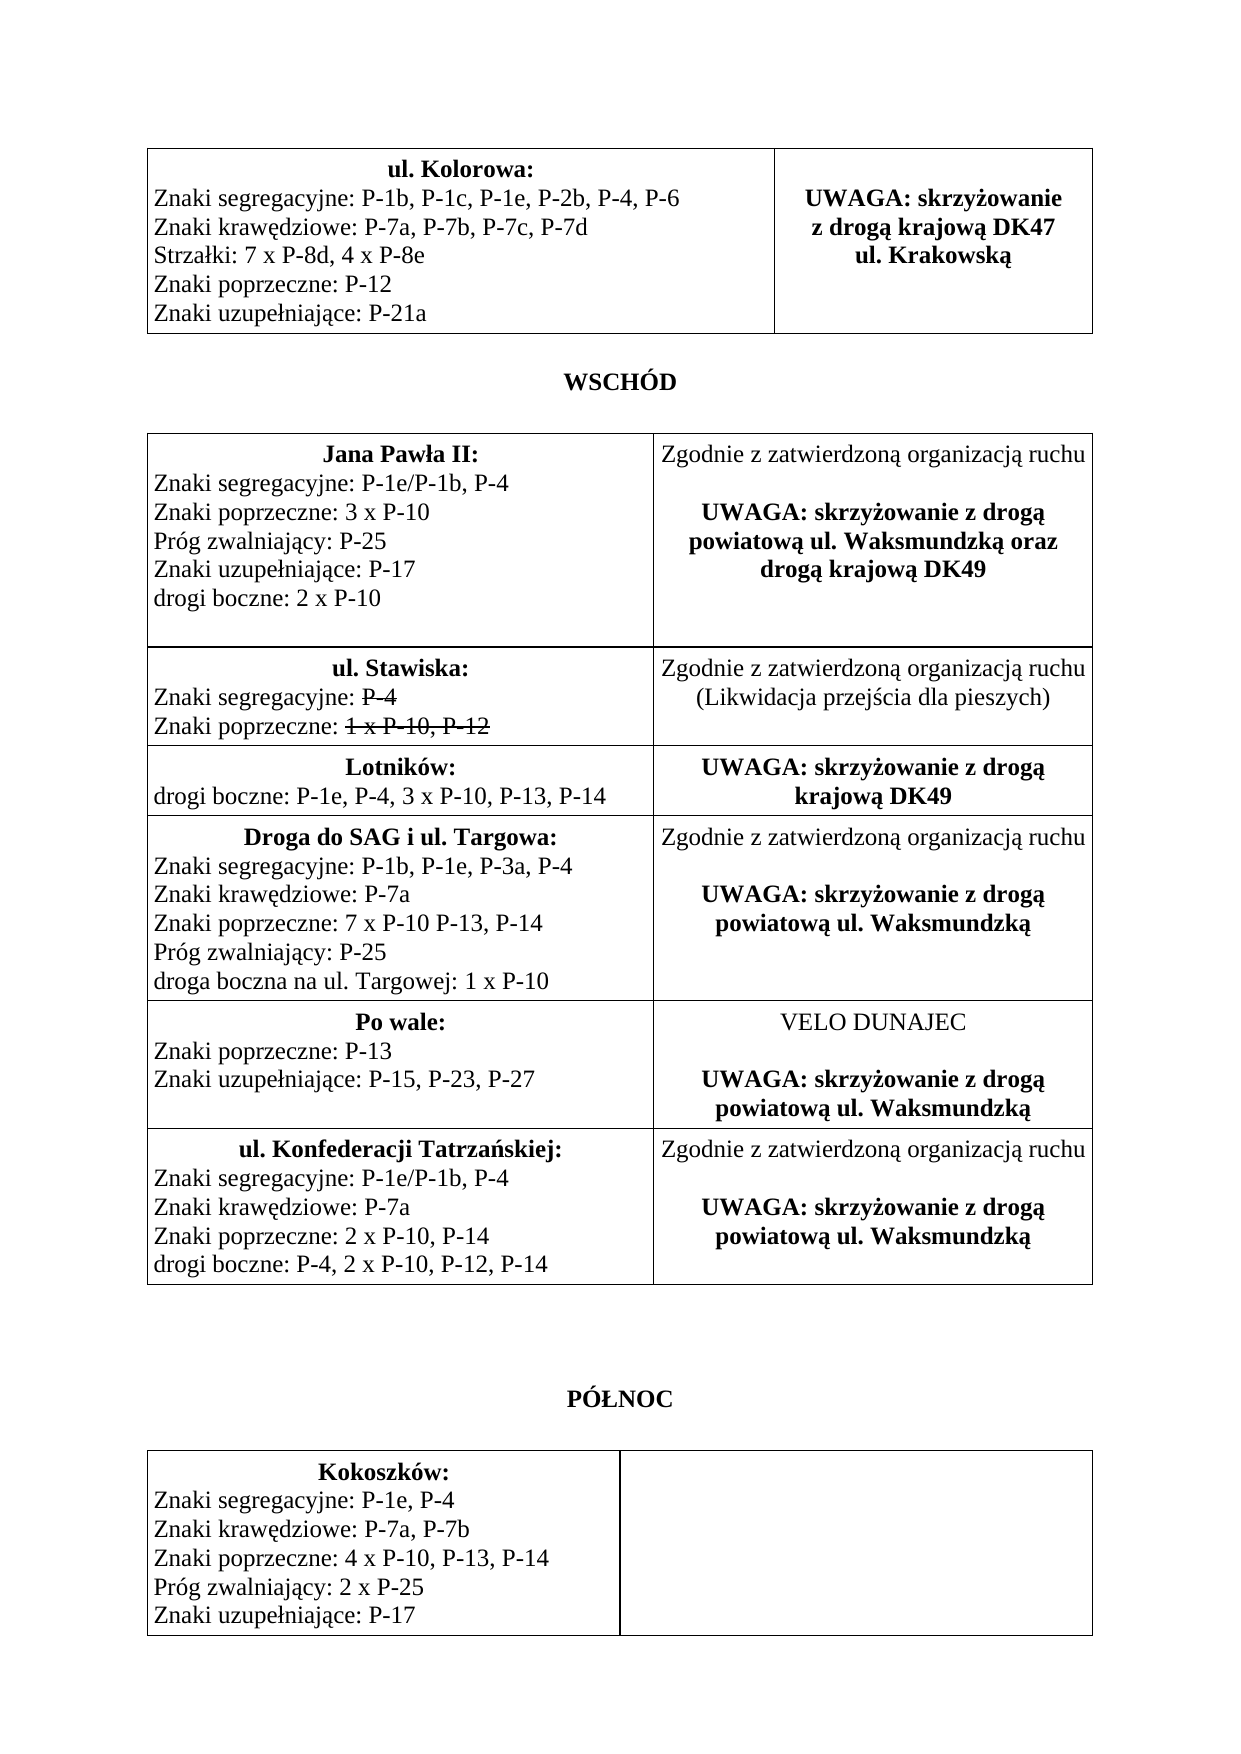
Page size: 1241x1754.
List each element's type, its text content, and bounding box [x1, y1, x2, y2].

table_header Jana Pawła II: Znaki segregacyjne: P-1e/P-1b, P-4 Znaki poprzeczne: 3 x P-10 Próg zwalniający: P-25 Znaki uzupełniające: P-17 drogi boczne: 2 x P-10 [148, 434, 653, 646]
table_cell UWAGA: skrzyżowanie z drogą krajową DK47 ul. Krakowską [775, 149, 1092, 333]
table_cell ul. Kolorowa: Znaki segregacyjne: P-1b, P-1c, P-1e, P-2b, P-4, P-6 Znaki krawędziowe: P-7a, P-7b, P-7c, P-7d Strzałki: 7 x P-8d, 4 x P-8e Znaki poprzeczne: P-12 Znaki uzupełniające: P-21a [148, 149, 774, 333]
table_cell ul. Stawiska: Znaki segregacyjne: P-4 Znaki poprzeczne: 1 x P-10, P-12 [148, 648, 653, 745]
table_cell Droga do SAG i ul. Targowa: Znaki segregacyjne: P-1b, P-1e, P-3a, P-4 Znaki krawędziowe: P-7a Znaki poprzeczne: 7 x P-10 P-13, P-14 Próg zwalniający: P-25 droga boczna na ul. Targowej: 1 x P-10 [148, 816, 653, 1000]
table_header [621, 1451, 1092, 1635]
table_header Zgodnie z zatwierdzoną organizacją ruchu UWAGA: skrzyżowanie z drogą powiatową ul. Waksmundzką oraz drogą krajową DK49 [654, 434, 1092, 646]
table_header Kokoszków: Znaki segregacyjne: P-1e, P-4 Znaki krawędziowe: P-7a, P-7b Znaki poprzeczne: 4 x P-10, P-13, P-14 Próg zwalniający: 2 x P-25 Znaki uzupełniające: P-17 [148, 1451, 619, 1635]
table_cell UWAGA: skrzyżowanie z drogą krajową DK49 [654, 746, 1092, 815]
text PÓŁNOC [148, 1384, 1093, 1413]
table_cell VELO DUNAJEC UWAGA: skrzyżowanie z drogą powiatową ul. Waksmundzką [654, 1001, 1092, 1128]
table_cell Po wale: Znaki poprzeczne: P-13 Znaki uzupełniające: P-15, P-23, P-27 [148, 1001, 653, 1128]
table_cell Zgodnie z zatwierdzoną organizacją ruchu UWAGA: skrzyżowanie z drogą powiatową ul. Waksmundzką [654, 816, 1092, 1000]
table_cell Zgodnie z zatwierdzoną organizacją ruchu UWAGA: skrzyżowanie z drogą powiatową ul. Waksmundzką [654, 1129, 1092, 1284]
table_cell Zgodnie z zatwierdzoną organizacją ruchu (Likwidacja przejścia dla pieszych) [654, 648, 1092, 745]
text WSCHÓD [148, 367, 1093, 395]
table_cell ul. Konfederacji Tatrzańskiej: Znaki segregacyjne: P-1e/P-1b, P-4 Znaki krawędziowe: P-7a Znaki poprzeczne: 2 x P-10, P-14 drogi boczne: P-4, 2 x P-10, P-12, P-14 [148, 1129, 653, 1284]
table_cell Lotników: drogi boczne: P-1e, P-4, 3 x P-10, P-13, P-14 [148, 746, 653, 815]
